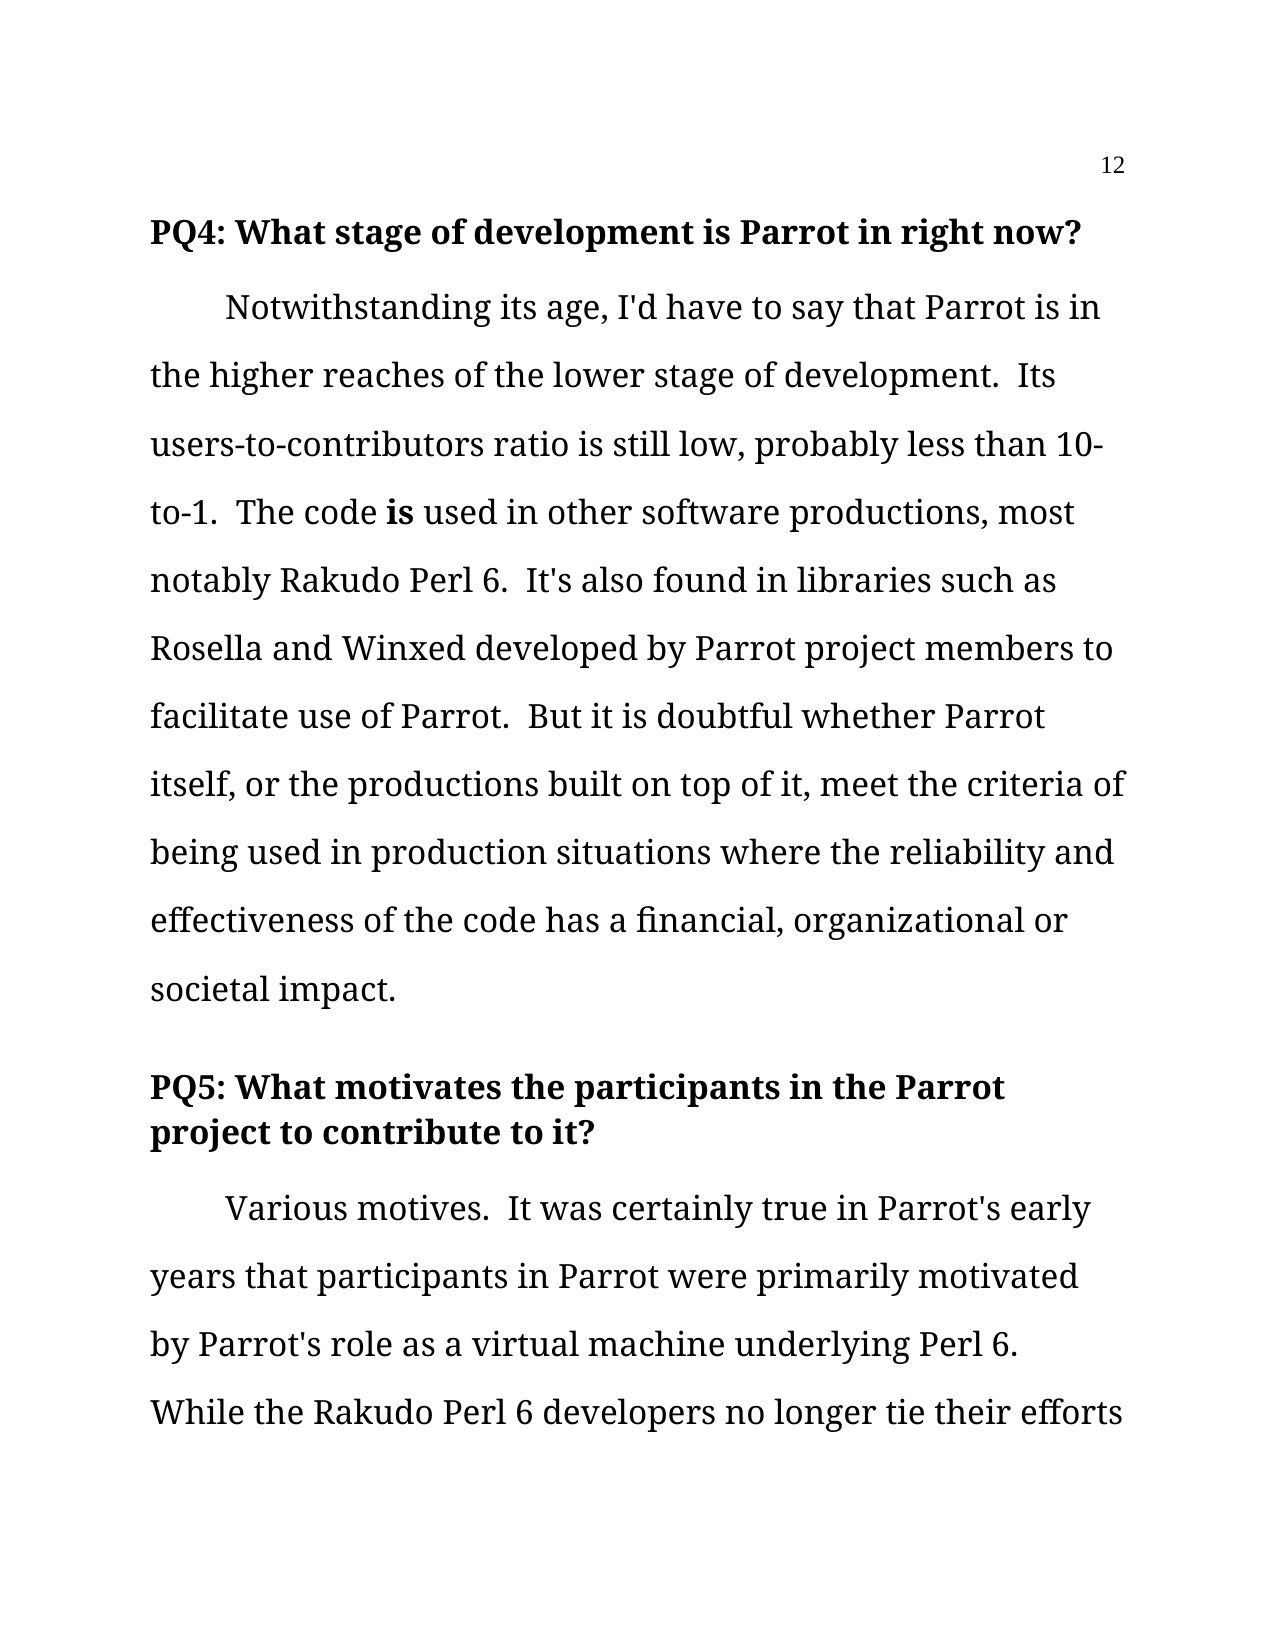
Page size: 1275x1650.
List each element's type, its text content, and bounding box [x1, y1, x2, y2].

text Various motives. It was certainly true in Parrot's early years that participants in Parrot were primarily motivated by Parrot's role as a virtual machine underlying Perl 6. While the Rakudo Perl 6 developers no longer tie their efforts [150, 1184, 1125, 1434]
text PQ5: What motivates the participants in the Parrot project to contribute to it? [150, 1063, 1125, 1154]
text Notwithstanding its age, I'd have to say that Parrot is in the higher reaches of the lower stage of development. Its users-to-contributors ratio is still low, probably less than 10-to-1. The code is used in other software productions, most notably Rakudo Perl 6. It's also found in libraries such as Rosella and Winxed developed by Parrot project members to facilitate use of Parrot. But it is doubtful whether Parrot itself, or the productions built on top of it, meet the criteria of being used in production situations where the reliability and effectiveness of the code has a financial, organizational or societal impact. [150, 284, 1125, 1011]
text PQ4: What stage of development is Parrot in right now? [150, 209, 1125, 254]
